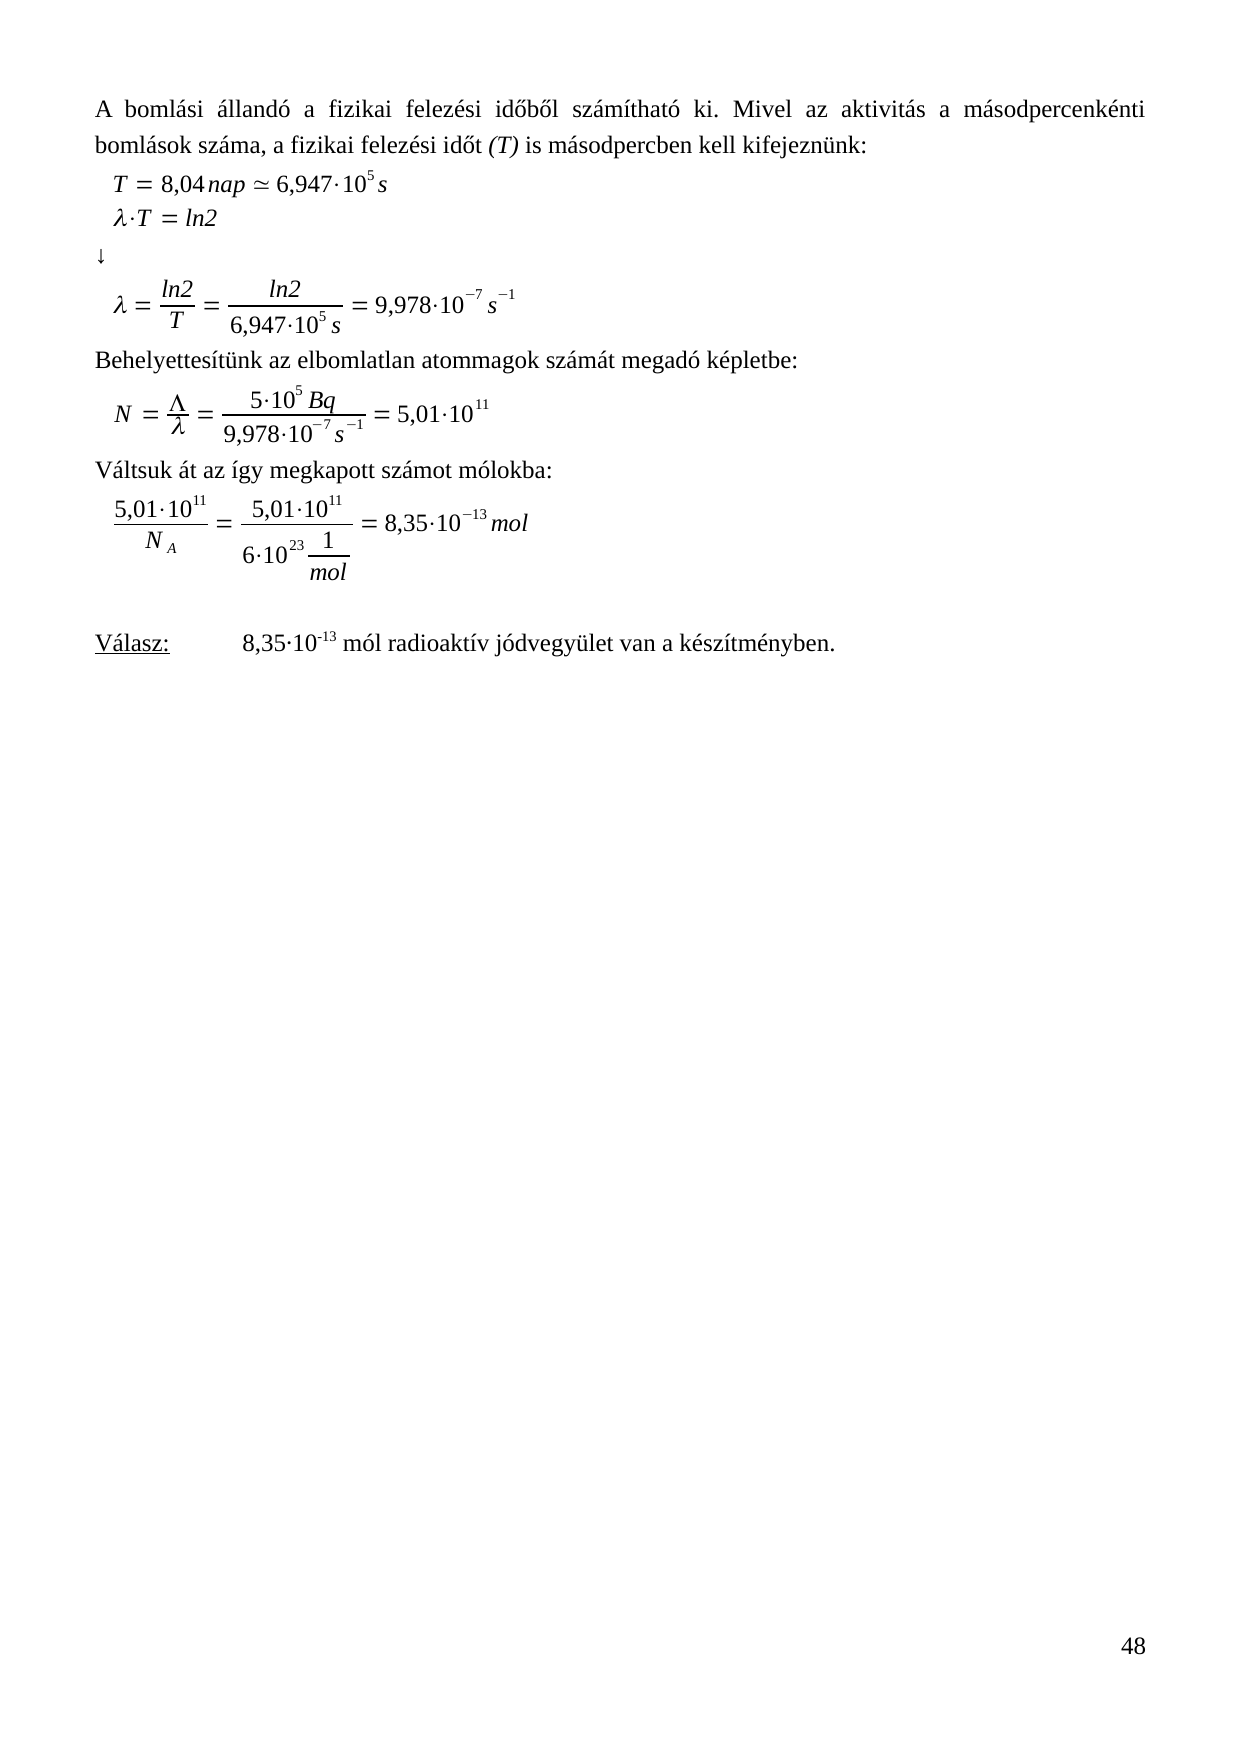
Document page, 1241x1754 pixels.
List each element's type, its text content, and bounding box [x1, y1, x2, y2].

text A bomlási állandó a fizikai felezési időből számítható ki. Mivel az aktivitás a másodpercenkénti bomlások száma, a fizikai felezési időt (T) is másodpercben kell kifejeznünk: [94, 94, 1146, 159]
text Behelyettesítünk az elbomlatlan atommagok számát megadó képletbe: [94, 346, 1146, 374]
text Válasz: 8,35∙10-13 mól radioaktív jódvegyület van a készítményben. [94, 628, 1146, 657]
text Váltsuk át az így megkapott számot mólokba: [94, 455, 1146, 484]
text ↓ [94, 240, 1146, 268]
